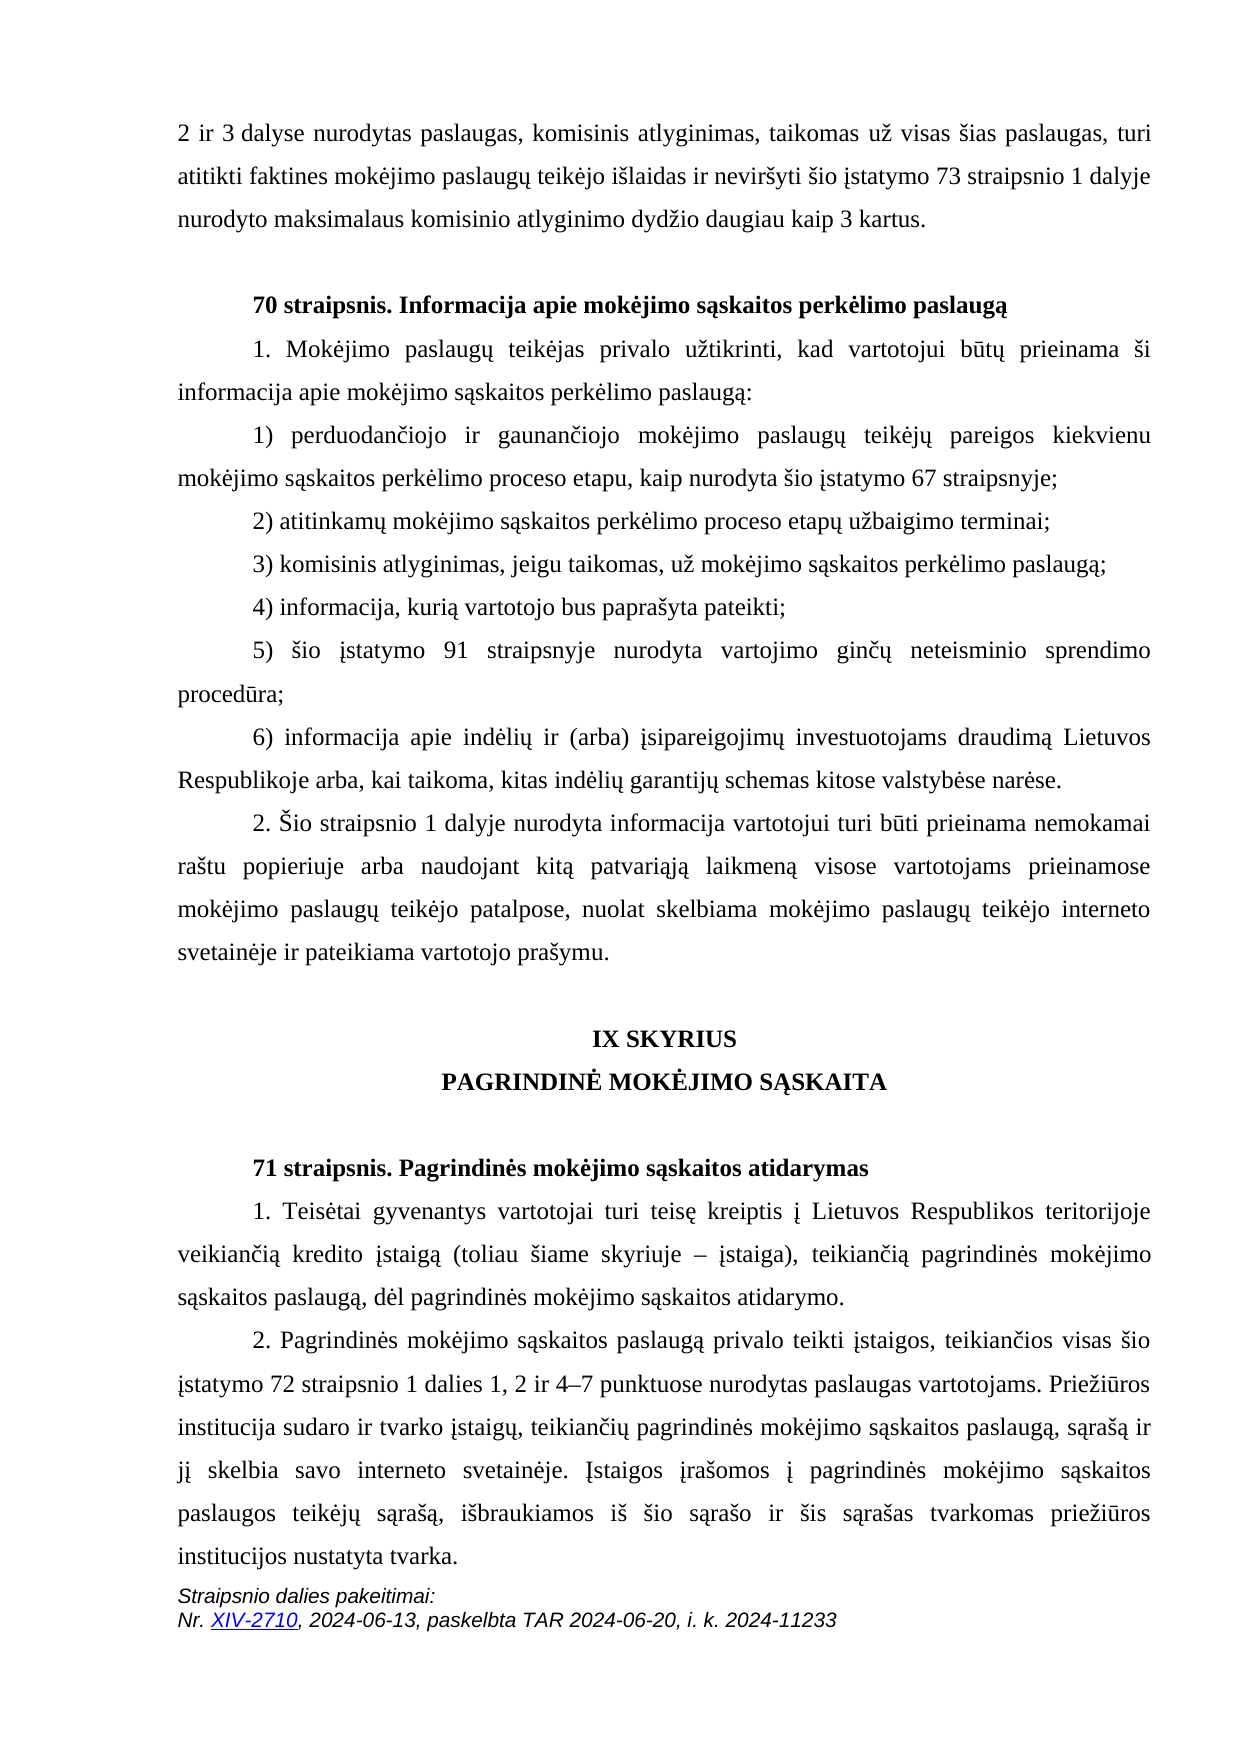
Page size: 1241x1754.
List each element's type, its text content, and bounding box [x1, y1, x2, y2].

text Straipsnio dalies pakeitimai: [177, 1584, 1152, 1608]
text IX SKYRIUS [177, 1024, 1152, 1052]
text 2. Pagrindinės mokėjimo sąskaitos paslaugą privalo teikti įstaigos, teikiančios visas šio įstatymo 72 straipsnio 1 dalies 1, 2 ir 4–7 punktuose nurodytas paslaugas vartotojams. Priežiūros institucija sudaro ir tvarko įstaigų, teikiančių pagrindinės mokėjimo sąskaitos paslaugą, sąrašą ir jį skelbia savo interneto svetainėje. Įstaigos įrašomos į pagrindinės mokėjimo sąskaitos paslaugos teikėjų sąrašą, išbraukiamos iš šio sąrašo ir šis sąrašas tvarkomas priežiūros institucijos nustatyta tvarka. [177, 1326, 1152, 1570]
text Nr. XIV-2710, 2024-06-13, paskelbta TAR 2024-06-20, i. k. 2024-11233 [177, 1608, 1152, 1632]
text 1) perduodančiojo ir gaunančiojo mokėjimo paslaugų teikėjų pareigos kiekvienu mokėjimo sąskaitos perkėlimo proceso etapu, kaip nurodyta šio įstatymo 67 straipsnyje; [177, 420, 1152, 492]
text 5) šio įstatymo 91 straipsnyje nurodyta vartojimo ginčų neteisminio sprendimo procedūra; [177, 636, 1152, 707]
text 3) komisinis atlyginimas, jeigu taikomas, už mokėjimo sąskaitos perkėlimo paslaugą; [177, 549, 1152, 578]
text 70 straipsnis. Informacija apie mokėjimo sąskaitos perkėlimo paslaugą [177, 291, 1152, 319]
text 2. Šio straipsnio 1 dalyje nurodyta informacija vartotojui turi būti prieinama nemokamai raštu popieriuje arba naudojant kitą patvariąją laikmeną visose vartotojams prieinamose mokėjimo paslaugų teikėjo patalpose, nuolat skelbiama mokėjimo paslaugų teikėjo interneto svetainėje ir pateikiama vartotojo prašymu. [177, 808, 1152, 966]
text 1. Teisėtai gyvenantys vartotojai turi teisę kreiptis į Lietuvos Respublikos teritorijoje veikiančią kredito įstaigą (toliau šiame skyriuje – įstaiga), teikiančią pagrindinės mokėjimo sąskaitos paslaugą, dėl pagrindinės mokėjimo sąskaitos atidarymo. [177, 1196, 1152, 1311]
text 71 straipsnis. Pagrindinės mokėjimo sąskaitos atidarymas [177, 1153, 1152, 1182]
text PAGRINDINĖ MOKĖJIMO SĄSKAITA [177, 1067, 1152, 1096]
text 2) atitinkamų mokėjimo sąskaitos perkėlimo proceso etapų užbaigimo terminai; [177, 506, 1152, 535]
text 2 ir 3 dalyse nurodytas paslaugas, komisinis atlyginimas, taikomas už visas šias paslaugas, turi atitikti faktines mokėjimo paslaugų teikėjo išlaidas ir neviršyti šio įstatymo 73 straipsnio 1 dalyje nurodyto maksimalaus komisinio atlyginimo dydžio daugiau kaip 3 kartus. [177, 118, 1152, 233]
text 6) informacija apie indėlių ir (arba) įsipareigojimų investuotojams draudimą Lietuvos Respublikoje arba, kai taikoma, kitas indėlių garantijų schemas kitose valstybėse narėse. [177, 722, 1152, 794]
text 1. Mokėjimo paslaugų teikėjas privalo užtikrinti, kad vartotojui būtų prieinama ši informacija apie mokėjimo sąskaitos perkėlimo paslaugą: [177, 334, 1152, 406]
text 4) informacija, kurią vartotojo bus paprašyta pateikti; [177, 592, 1152, 621]
